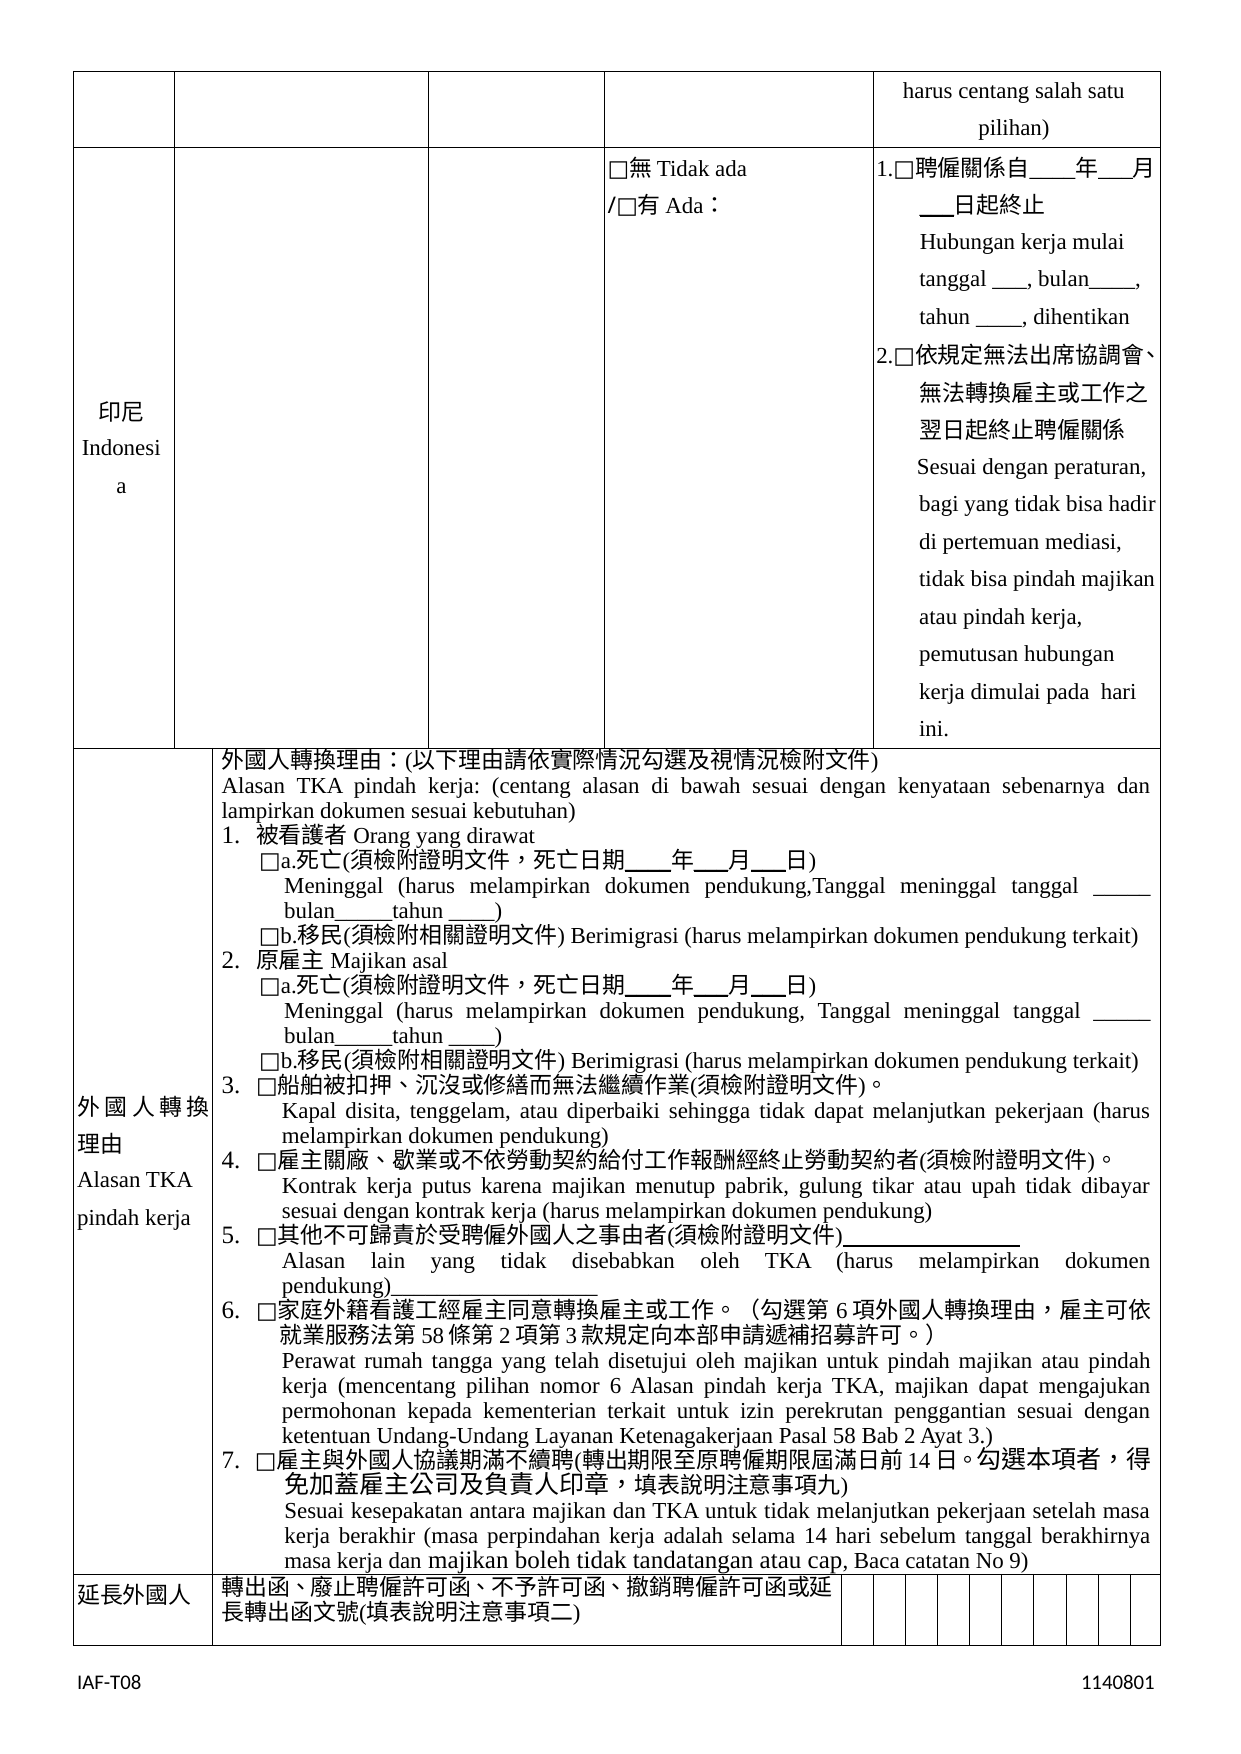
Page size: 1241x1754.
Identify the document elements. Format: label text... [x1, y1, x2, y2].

table_cell [1067, 1575, 1098, 1645]
table_cell [429, 72, 604, 147]
table_cell [74, 72, 174, 147]
table_cell [175, 148, 428, 748]
table_cell □無Tidak ada /□有Ada： [605, 148, 873, 748]
table_cell [1099, 1575, 1130, 1645]
table_cell harus centang salah satu pilihan) [874, 72, 1160, 147]
table_cell 外國人轉換理由 Alasan TKA pindah kerja [74, 749, 212, 1574]
table_cell [1131, 1575, 1160, 1645]
table_cell [429, 148, 604, 748]
table_cell [970, 1575, 1001, 1645]
table_cell [605, 72, 873, 147]
table_cell [938, 1575, 969, 1645]
table_cell [1034, 1575, 1066, 1645]
table_cell 1.□聘僱關係自____年___月___日起終止 Hubungan kerja mulai tanggal ___, bulan____, tahun ____, dihentikan 2.□依規定無法出席協調會、無法轉換雇主或工作之翌日起終止聘僱關係 Sesuai dengan peraturan, bagi yang tidak bisa hadir di pertemuan mediasi, tidak bisa pindah majikan atau pindah kerja, pemutusan hubungan kerja dimulai pada hari ini. [874, 148, 1160, 748]
table_cell [175, 72, 428, 147]
table_cell [842, 1575, 873, 1645]
table_cell 轉出函、廢止聘僱許可函、不予許可函、撤銷聘僱許可函或延長轉出函文號(填表說明注意事項二) [213, 1575, 841, 1645]
table_cell 延長外國人 [74, 1575, 212, 1645]
table_cell [874, 1575, 905, 1645]
table_cell [1002, 1575, 1033, 1645]
table_cell 外國人轉換理由：(以下理由請依實際情況勾選及視情況檢附文件) Alasan TKA pindah kerja: (centang alasan di bawah sesuai dengan kenyataan sebenarnya dan lampirkan dokumen sesuai kebutuhan) 被看護者 Orang yang dirawat □a.死亡(須檢附證明文件，死亡日期____年___月___日) Meninggal (harus melampirkan dokumen pendukung,Tanggal meninggal tanggal _____ bulan_____tahun ____) □b.移民(須檢附相關證明文件) Berimigrasi (harus melampirkan dokumen pendukung terkait) 原雇主 Majikan asal □a.死亡(須檢附證明文件，死亡日期____年___月___日) Meninggal (harus melampirkan dokumen pendukung, Tanggal meninggal tanggal _____ bulan_____tahun ____) □b.移民(須檢附相關證明文件) Berimigrasi (harus melampirkan dokumen pendukung terkait) □船舶被扣押、沉沒或修繕而無法繼續作業(須檢附證明文件)。 Kapal disita, tenggelam, atau diperbaiki sehingga tidak dapat melanjutkan pekerjaan (harus melampirkan dokumen pendukung) □雇主關廠、歇業或不依勞動契約給付工作報酬經終止勞動契約者(須檢附證明文件)。 Kontrak kerja putus karena majikan menutup pabrik, gulung tikar atau upah tidak dibayar sesuai dengan kontrak kerja (harus melampirkan dokumen pendukung) □其他不可歸責於受聘僱外國人之事由者(須檢附證明文件) Alasan lain yang tidak disebabkan oleh TKA (harus melampirkan dokumen pendukung)__________________ □家庭外籍看護工經雇主同意轉換雇主或工作。（勾選第6項外國人轉換理由，雇主可依 就業服務法第58條第2項第3款規定向本部申請遞補招募許可。） Perawat rumah tangga yang telah disetujui oleh majikan untuk pindah majikan atau pindah kerja (mencentang pilihan nomor 6 Alasan pindah kerja TKA, majikan dapat mengajukan permohonan kepada kementerian terkait untuk izin perekrutan penggantian sesuai dengan ketentuan Undang-Undang Layanan Ketenagakerjaan Pasal 58 Bab 2 Ayat 3.) □雇主與外國人協議期滿不續聘(轉出期限至原聘僱期限屆滿日前14日。勾選本項者，得免加蓋雇主公司及負責人印章，填表說明注意事項九) Sesuai kesepakatan antara majikan dan TKA untuk tidak melanjutkan pekerjaan setelah masa kerja berakhir (masa perpindahan kerja adalah selama 14 hari sebelum tanggal berakhirnya masa kerja dan majikan boleh tidak tandatangan atau cap, Baca catatan No 9) [213, 749, 1160, 1574]
table_cell [906, 1575, 937, 1645]
table_cell 印尼 Indonesia [74, 148, 174, 748]
